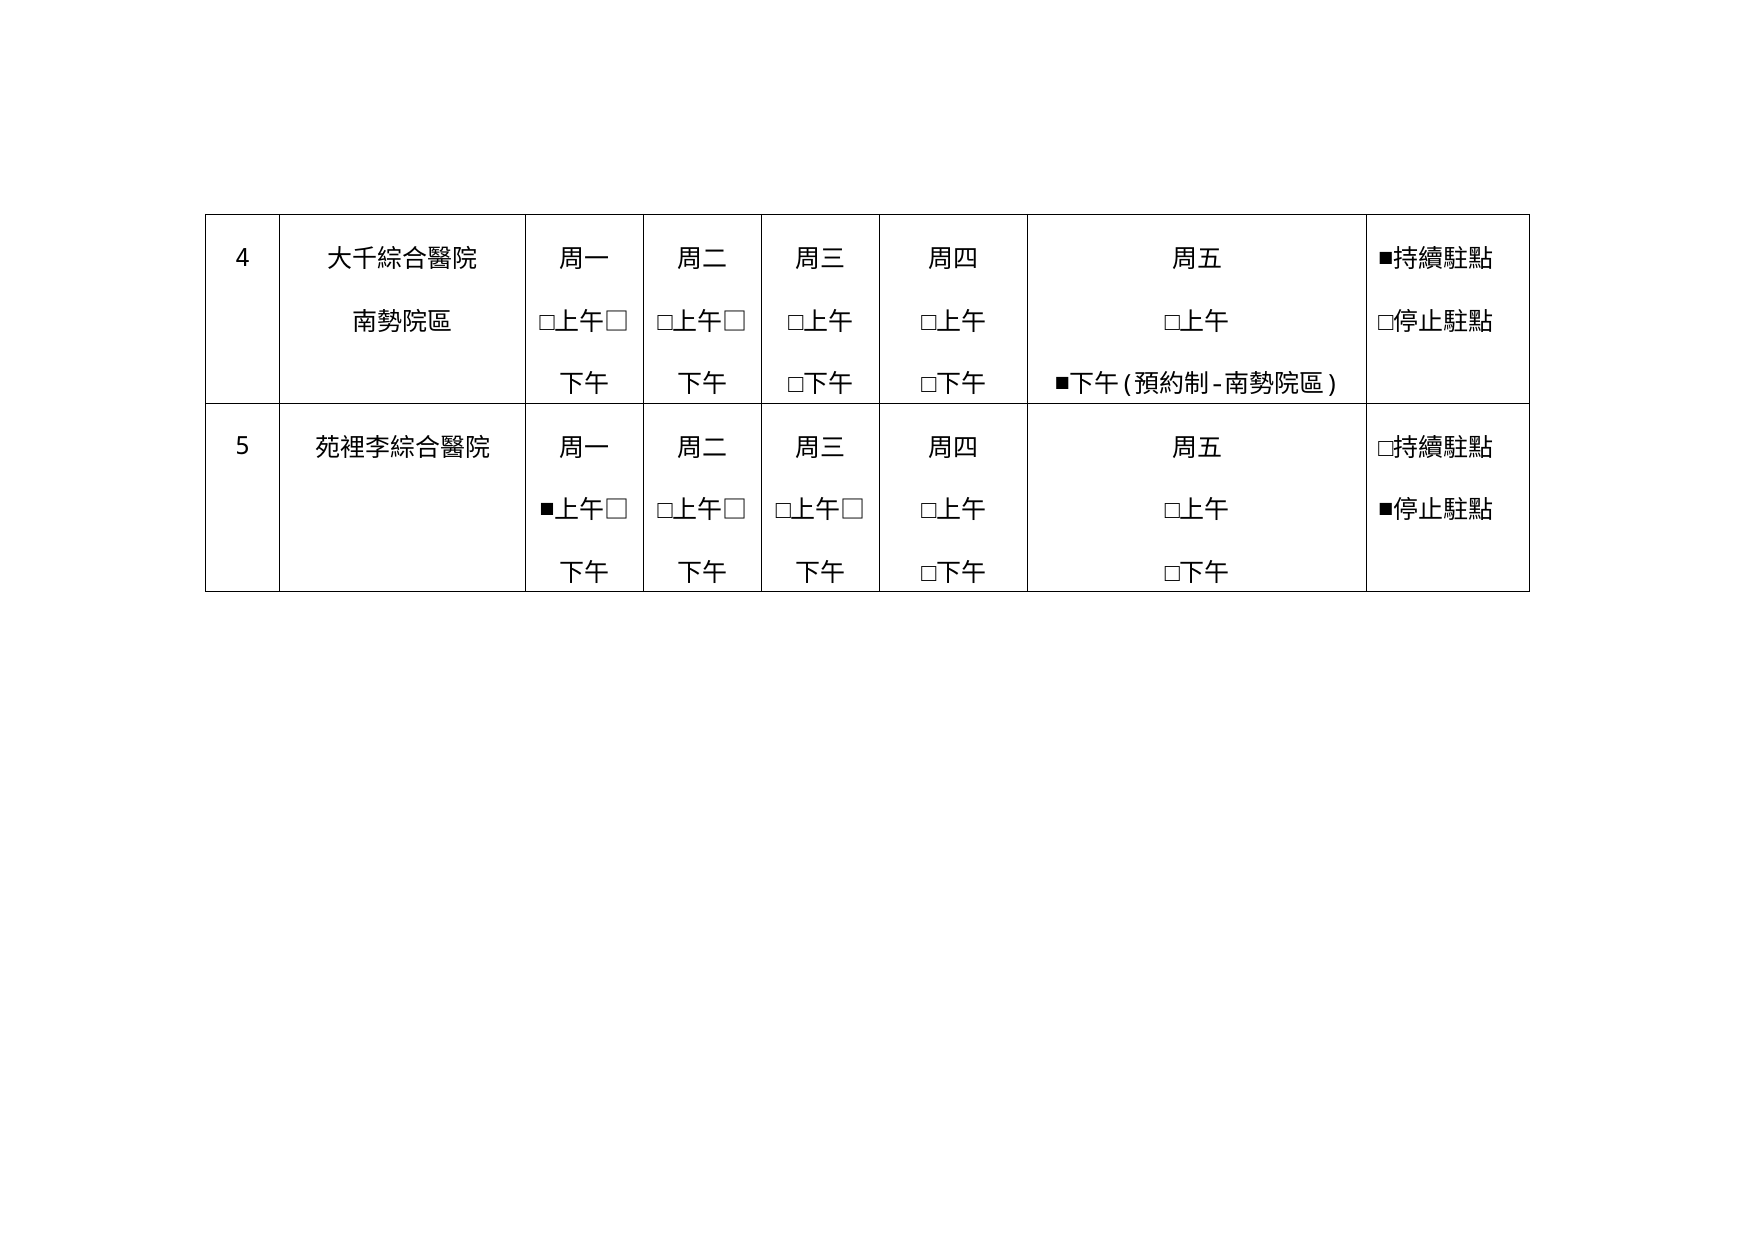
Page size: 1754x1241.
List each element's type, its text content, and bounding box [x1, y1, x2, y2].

table_cell 大千綜合醫院 南勢院區 [280, 215, 525, 402]
table_cell 周三 □上午 □下午 [762, 215, 879, 402]
table_cell 周四 □上午 □下午 [880, 215, 1027, 402]
table_cell 周二 □上午□下午 [644, 404, 761, 591]
table_cell 周二 □上午□下午 [644, 215, 761, 402]
table_cell □持續駐點 ■停止駐點 [1367, 404, 1529, 591]
table_cell 周一 ■上午□下午 [526, 404, 643, 591]
table_cell 周四 □上午 □下午 [880, 404, 1027, 591]
table_cell 周五 □上午 □下午 [1028, 404, 1366, 591]
table_cell 5 [206, 404, 279, 591]
table_cell 周一 □上午□下午 [526, 215, 643, 402]
table_cell 苑裡李綜合醫院 [280, 404, 525, 591]
table_cell 周三 □上午□下午 [762, 404, 879, 591]
table_cell ■持續駐點 □停止駐點 [1367, 215, 1529, 402]
table_cell 周五 □上午 ■下午(預約制-南勢院區) [1028, 215, 1366, 402]
table_cell 4 [206, 215, 279, 402]
